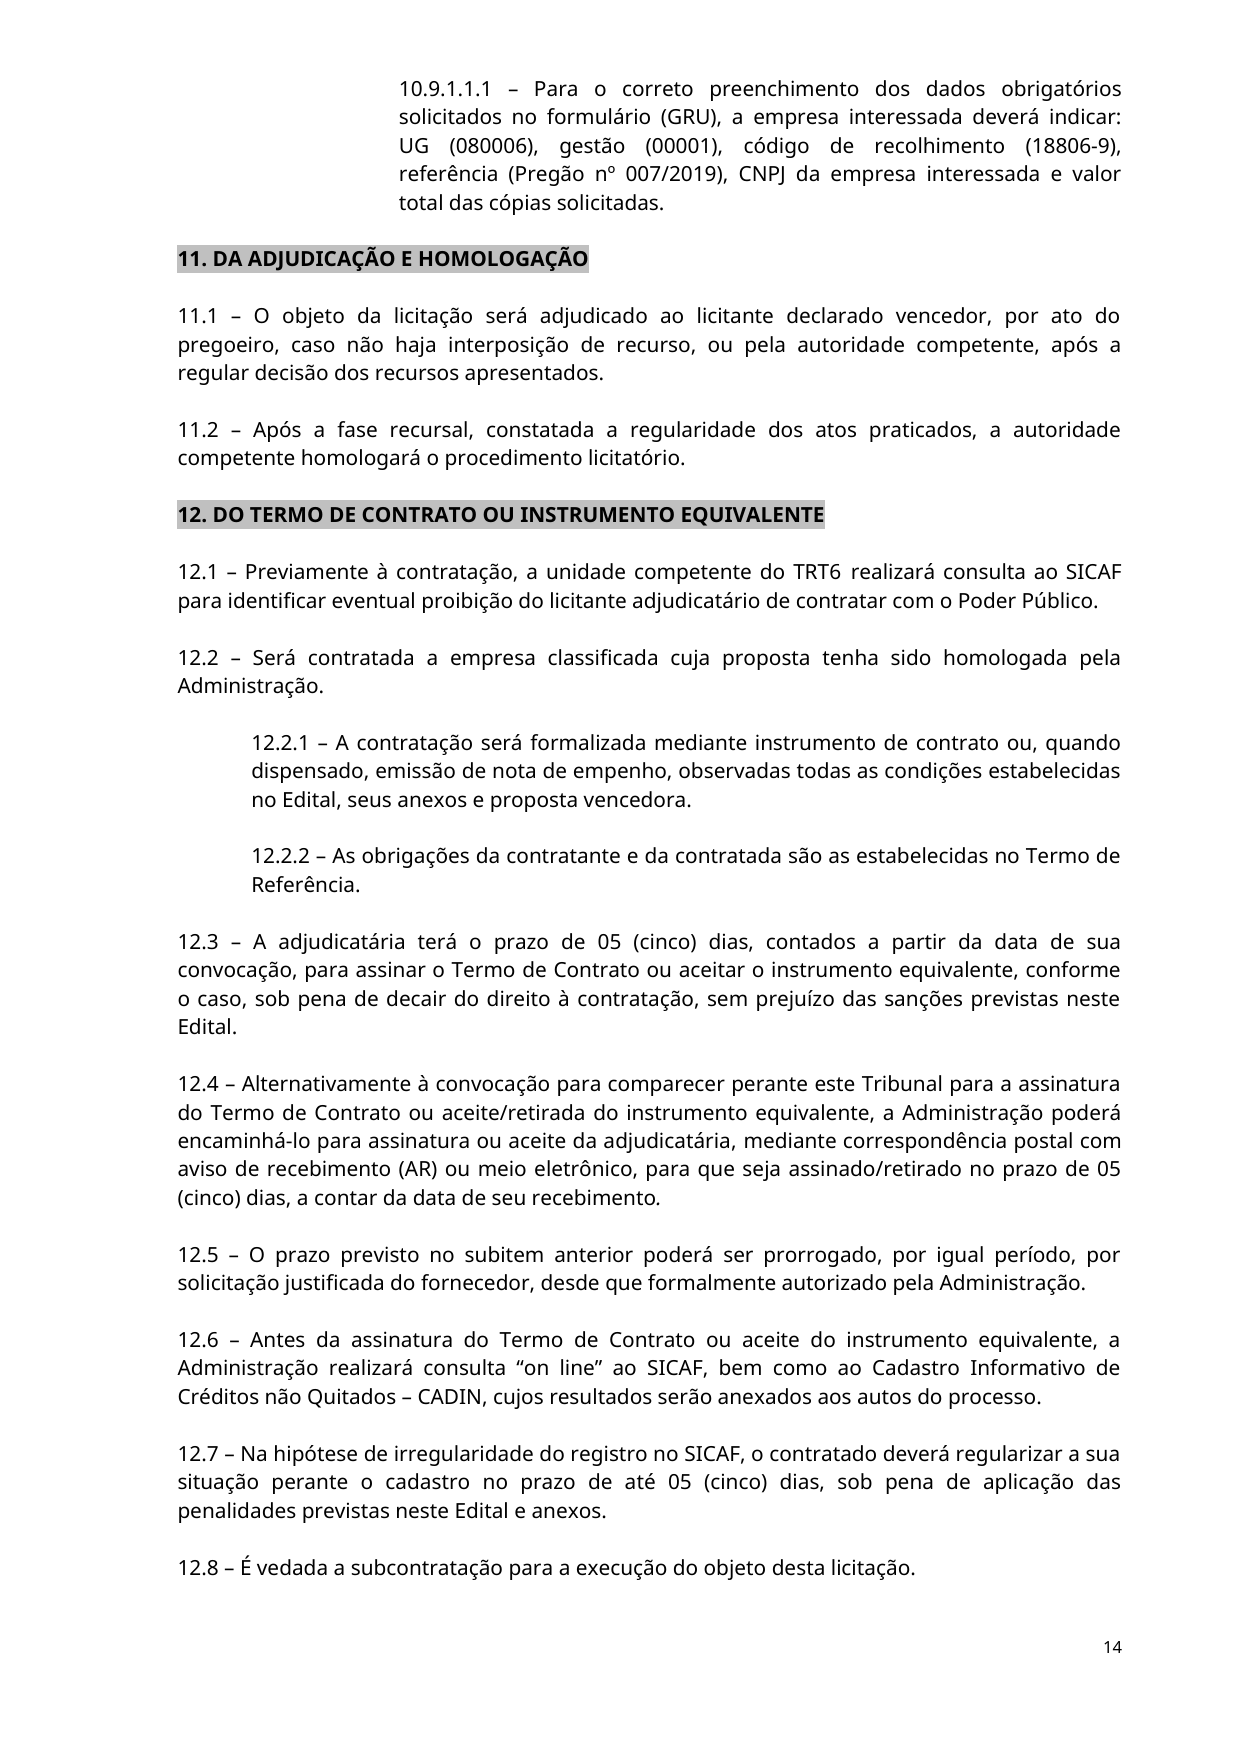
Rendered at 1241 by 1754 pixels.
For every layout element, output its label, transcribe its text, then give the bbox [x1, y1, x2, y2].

list 12.1 – Previamente à contratação, a unidade competente do TRT6 realizará consulta ao SICAF para identificar eventual proibição do licitante adjudicatário de contratar com o Poder Público. [177, 557, 1122, 614]
text 12.7 – Na hipótese de irregularidade do registro no SICAF, o contratado deverá regularizar a sua situação perante o cadastro no prazo de até 05 (cinco) dias, sob pena de aplicação das penalidades previstas neste Edital e anexos. [177, 1439, 1122, 1524]
text 10.9.1.1.1 – Para o correto preenchimento dos dados obrigatórios solicitados no formulário (GRU), a empresa interessada deverá indicar: UG (080006), gestão (00001), código de recolhimento (18806-9), referência (Pregão nº 007/2019), CNPJ da empresa interessada e valor total das cópias solicitadas. [399, 74, 1122, 216]
text 11.2 – Após a fase recursal, constatada a regularidade dos atos praticados, a autoridade competente homologará o procedimento licitatório. [177, 415, 1122, 472]
text 12.2.2 – As obrigações da contratante e da contratada são as estabelecidas no Termo de Referência. [251, 842, 1122, 898]
text 12.4 – Alternativamente à convocação para comparecer perante este Tribunal para a assinatura do Termo de Contrato ou aceite/retirada do instrumento equivalente, a Administração poderá encaminhá-lo para assinatura ou aceite da adjudicatária, mediante correspondência postal com aviso de recebimento (AR) ou meio eletrônico, para que seja assinado/retirado no prazo de 05 (cinco) dias, a contar da data de seu recebimento. [177, 1069, 1122, 1211]
text 11. DA ADJUDICAÇÃO E HOMOLOGAÇÃO [177, 244, 1122, 273]
text 12. DO TERMO DE CONTRATO OU INSTRUMENTO EQUIVALENTE [177, 500, 1122, 529]
text 12.8 – É vedada a subcontratação para a execução do objeto desta licitação. [177, 1553, 1122, 1581]
text 12.3 – A adjudicatária terá o prazo de 05 (cinco) dias, contados a partir da data de sua convocação, para assinar o Termo de Contrato ou aceitar o instrumento equivalente, conforme o caso, sob pena de decair do direito à contratação, sem prejuízo das sanções previstas neste Edital. [177, 927, 1122, 1041]
text 12.6 – Antes da assinatura do Termo de Contrato ou aceite do instrumento equivalente, a Administração realizará consulta “on line” ao SICAF, bem como ao Cadastro Informativo de Créditos não Quitados – CADIN, cujos resultados serão anexados aos autos do processo. [177, 1325, 1122, 1410]
text 12.2 – Será contratada a empresa classificada cuja proposta tenha sido homologada pela Administração. [177, 643, 1122, 699]
text 12.2.1 – A contratação será formalizada mediante instrumento de contrato ou, quando dispensado, emissão de nota de empenho, observadas todas as condições estabelecidas no Edital, seus anexos e proposta vencedora. [251, 728, 1122, 813]
text 12.5 – O prazo previsto no subitem anterior poderá ser prorrogado, por igual período, por solicitação justificada do fornecedor, desde que formalmente autorizado pela Administração. [177, 1240, 1122, 1297]
text 11.1 – O objeto da licitação será adjudicado ao licitante declarado vencedor, por ato do pregoeiro, caso não haja interposição de recurso, ou pela autoridade competente, após a regular decisão dos recursos apresentados. [177, 301, 1122, 387]
